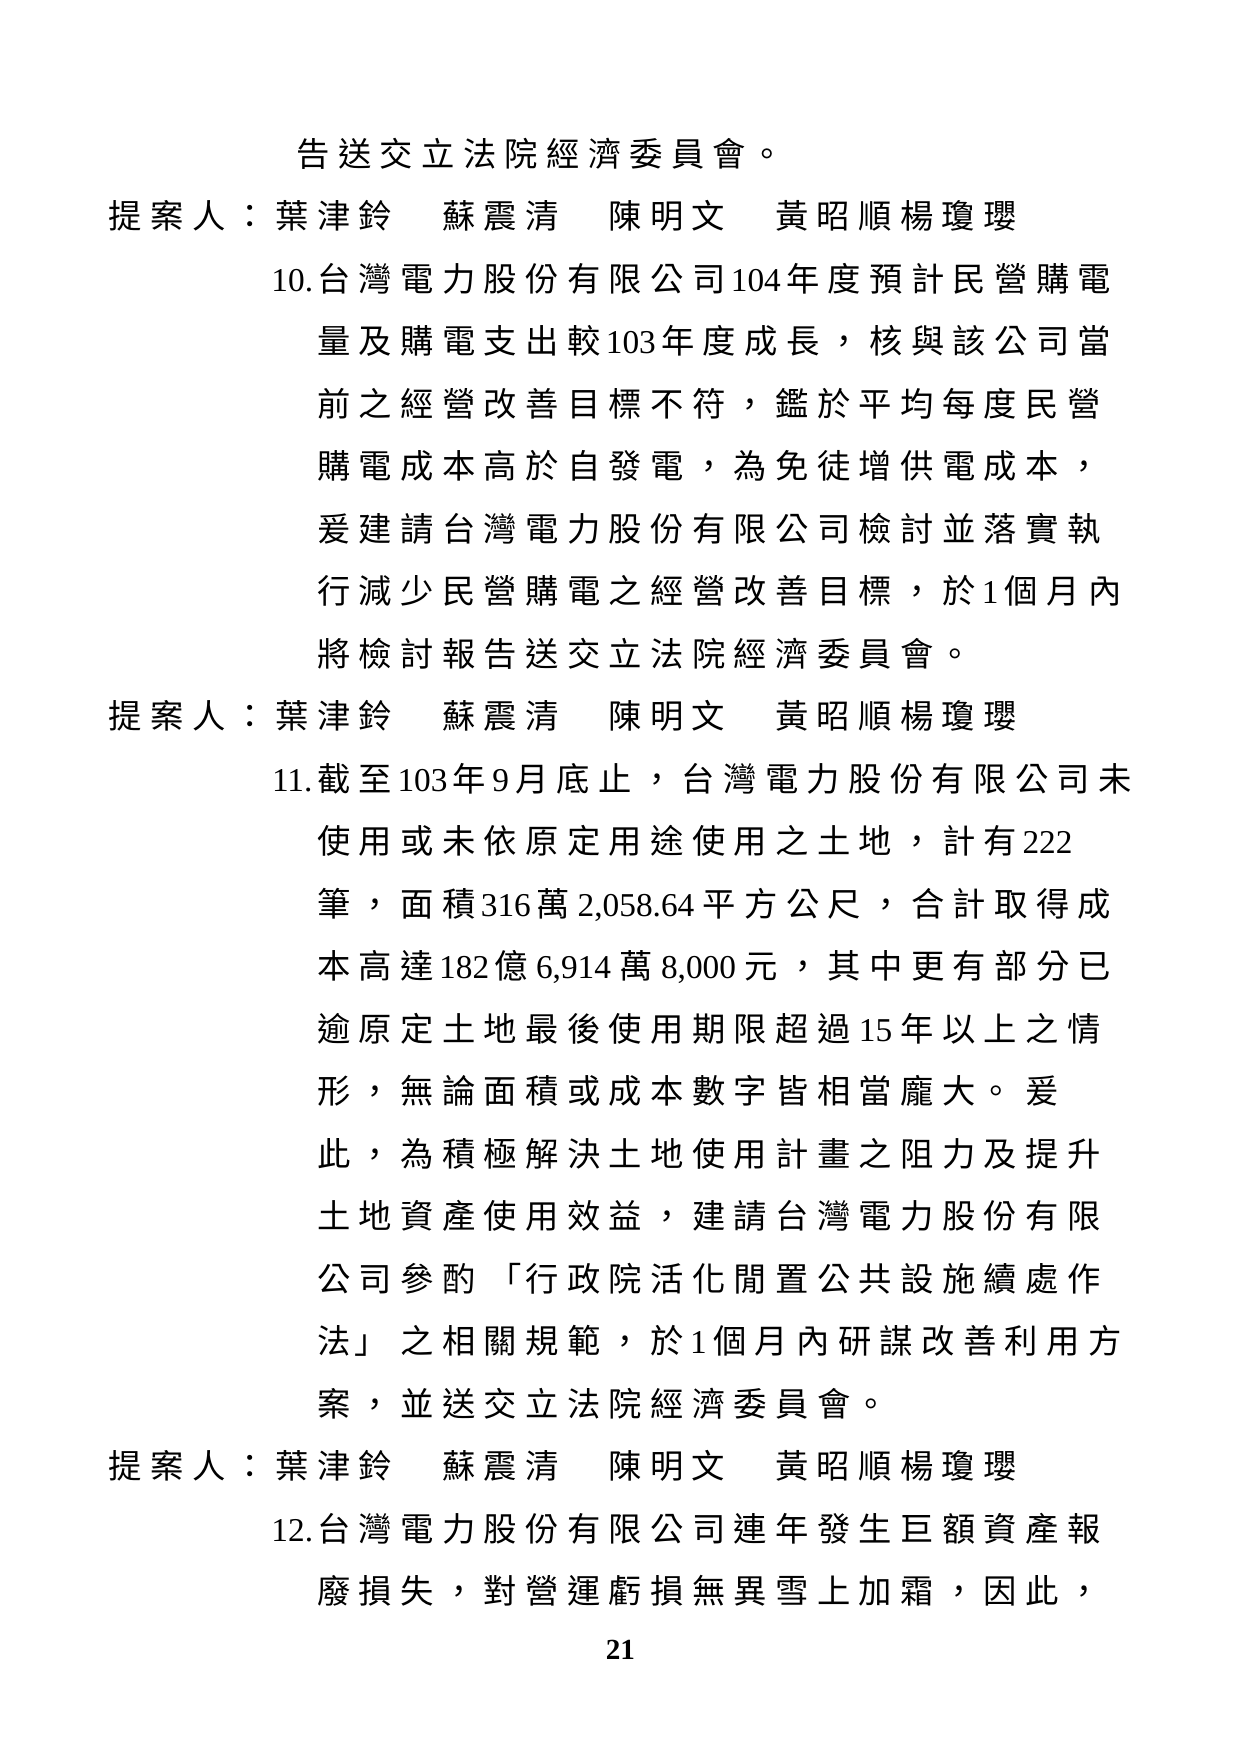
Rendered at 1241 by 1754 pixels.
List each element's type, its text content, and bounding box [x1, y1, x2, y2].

text 告送交立法院經濟委員會。 [265, 110, 1136, 173]
text 提案人：葉津鈴 蘇震清 陳明文 黃昭順楊瓊瓔 [104, 1423, 1032, 1485]
text 10.台灣電力股份有限公司104年度預計民營購電量及購電支出較103年度成長，核與該公司當前之經營改善目標不符，鑑於平均每度民營購電成本高於自發電，為免徒增供電成本，爰建請台灣電力股份有限公司檢討並落實執行減少民營購電之經營改善目標，於1個月內將檢討報告送交立法院經濟委員會。 [265, 235, 1136, 673]
text 提案人：葉津鈴 蘇震清 陳明文 黃昭順楊瓊瓔 [104, 673, 1032, 735]
text 提案人：葉津鈴 蘇震清 陳明文 黃昭順楊瓊瓔 [104, 173, 1032, 235]
text 11.截至103年9月底止，台灣電力股份有限公司未使用或未依原定用途使用之土地，計有222筆，面積316萬2,058.64平方公尺，合計取得成本高達182億6,914萬8,000元，其中更有部分已逾原定土地最後使用期限超過15年以上之情形，無論面積或成本數字皆相當龐大。爰此，為積極解決土地使用計畫之阻力及提升土地資產使用效益，建請台灣電力股份有限公司參酌「行政院活化閒置公共設施續處作法」之相關規範，於1個月內研謀改善利用方案，並送交立法院經濟委員會。 [265, 735, 1136, 1423]
text 12.台灣電力股份有限公司連年發生巨額資產報廢損失，對營運虧損無異雪上加霜，因此， [265, 1485, 1136, 1610]
